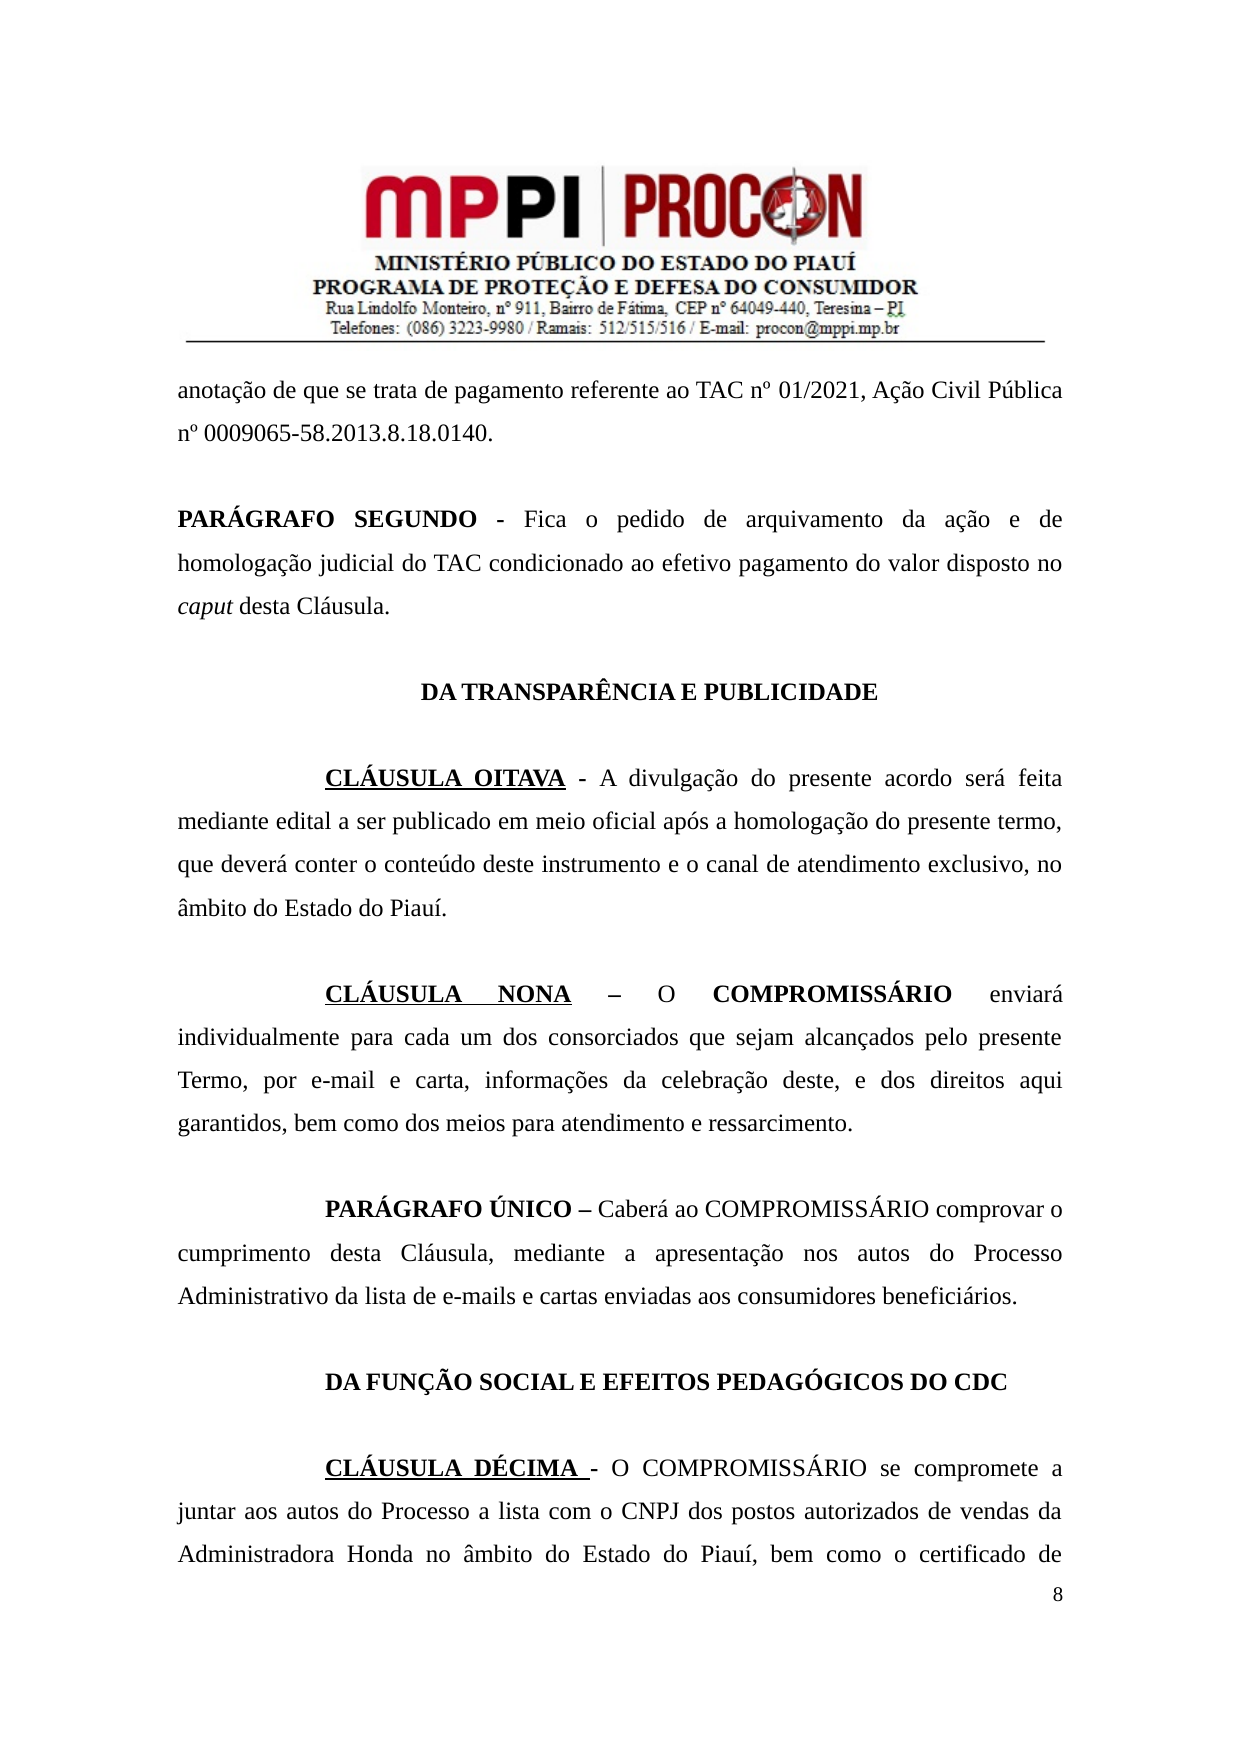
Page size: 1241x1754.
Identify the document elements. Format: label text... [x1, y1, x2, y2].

text CLÁUSULA OITAVA - A divulgação do presente acordo será feita mediante edital a ser publicado em meio oficial após a homologação do presente termo, que deverá conter o conteúdo deste instrumento e o canal de atendimento exclusivo, no âmbito do Estado do Piauí. [177, 763, 1063, 921]
text DA FUNÇÃO SOCIAL E EFEITOS PEDAGÓGICOS DO CDC [177, 1367, 1063, 1396]
picture [179, 150, 1061, 351]
text CLÁUSULA NONA – O COMPROMISSÁRIO enviará individualmente para cada um dos consorciados que sejam alcançados pelo presente Termo, por e-mail e carta, informações da celebração deste, e dos direitos aqui garantidos, bem como dos meios para atendimento e ressarcimento. [177, 979, 1063, 1137]
text CLÁUSULA DÉCIMA - O COMPROMISSÁRIO se compromete a juntar aos autos do Processo a lista com o CNPJ dos postos autorizados de vendas da Administradora Honda no âmbito do Estado do Piauí, bem como o certificado de [177, 1453, 1063, 1568]
text PARÁGRAFO SEGUNDO - Fica o pedido de arquivamento da ação e de homologação judicial do TAC condicionado ao efetivo pagamento do valor disposto no caput desta Cláusula. [177, 504, 1063, 619]
text PARÁGRAFO ÚNICO – Caberá ao COMPROMISSÁRIO comprovar o cumprimento desta Cláusula, mediante a apresentação nos autos do Processo Administrativo da lista de e-mails e cartas enviadas aos consumidores beneficiários. [177, 1194, 1063, 1309]
text anotação de que se trata de pagamento referente ao TAC nº 01/2021, Ação Civil Pública nº 0009065-58.2013.8.18.0140. [177, 375, 1063, 447]
text DA TRANSPARÊNCIA E PUBLICIDADE [177, 677, 1063, 706]
